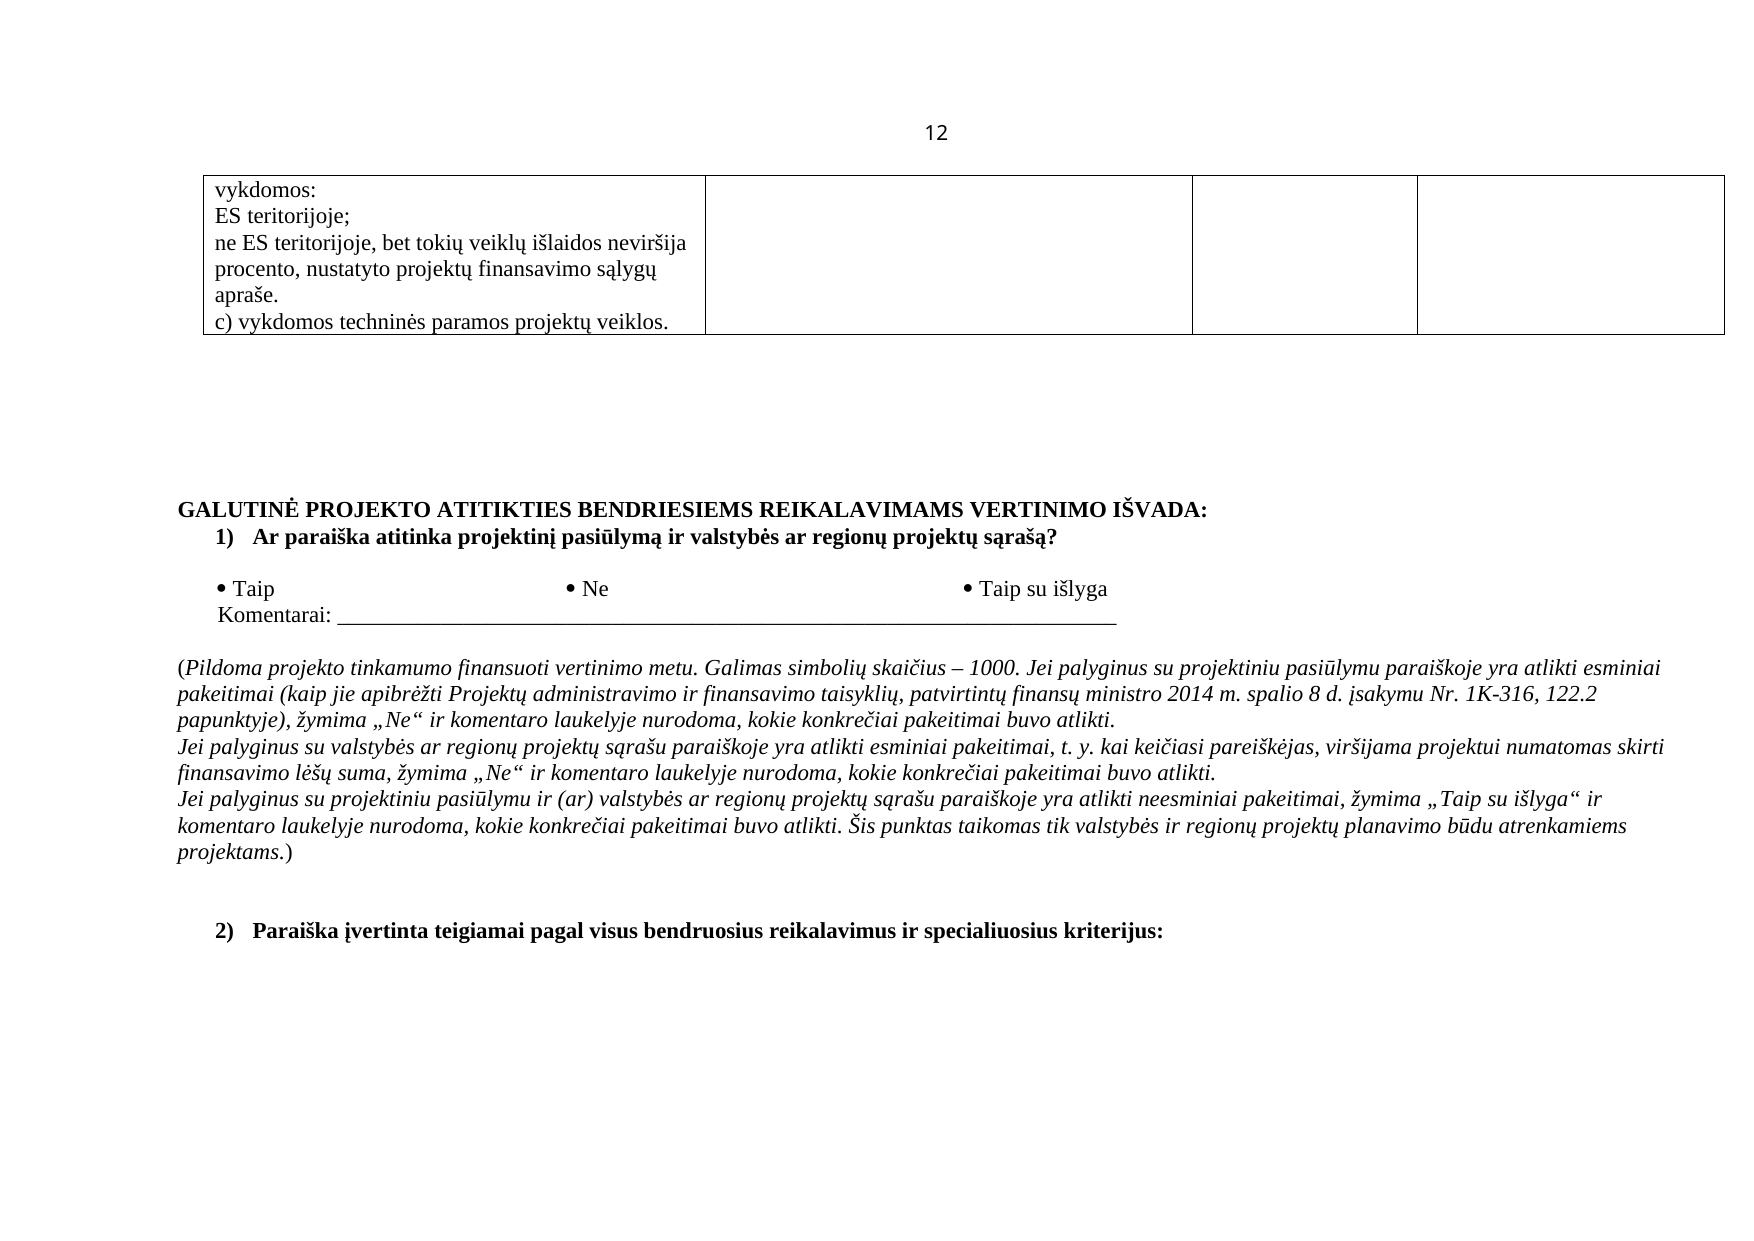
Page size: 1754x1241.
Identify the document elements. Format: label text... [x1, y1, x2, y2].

text (Pildoma projekto tinkamumo finansuoti vertinimo metu. Galimas simbolių skaičius – 1000. Jei palyginus su projektiniu pasiūlymu paraiškoje yra atlikti esminiai pakeitimai (kaip jie apibrėžti Projektų administravimo ir finansavimo taisyklių, patvirtintų finansų ministro 2014 m. spalio 8 d. įsakymu Nr. 1K-316, 122.2 papunktyje), žymima „Ne“ ir komentaro laukelyje nurodoma, kokie konkrečiai pakeitimai buvo atlikti. [177, 654, 1695, 733]
text  Taip  Ne  Taip su išlyga [177, 574, 1695, 601]
text Jei palyginus su projektiniu pasiūlymu ir (ar) valstybės ar regionų projektų sąrašu paraiškoje yra atlikti neesminiai pakeitimai, žymima „Taip su išlyga“ ir komentaro laukelyje nurodoma, kokie konkrečiai pakeitimai buvo atlikti. Šis punktas taikomas tik valstybės ir regionų projektų planavimo būdu atrenkamiems projektams.) [177, 785, 1695, 864]
text 2) Paraiška įvertinta teigiamai pagal visus bendruosius reikalavimus ir specialiuosius kriterijus: [215, 917, 1695, 943]
table_cell [706, 176, 1192, 334]
text Jei palyginus su valstybės ar regionų projektų sąrašu paraiškoje yra atlikti esminiai pakeitimai, t. y. kai keičiasi pareiškėjas, viršijama projektui numatomas skirti finansavimo lėšų suma, žymima „Ne“ ir komentaro laukelyje nurodoma, kokie konkrečiai pakeitimai buvo atlikti. [177, 733, 1695, 785]
text Komentarai: ____________________________________________________________________ [177, 601, 1695, 627]
text GALUTINĖ PROJEKTO ATITIKTIES BENDRIESIEMS REIKALAVIMAMS VERTINIMO IŠVADA: [177, 496, 1695, 523]
table_cell [1418, 176, 1724, 334]
text 1) Ar paraiška atitinka projektinį pasiūlymą ir valstybės ar regionų projektų sąrašą? [215, 523, 1695, 549]
table_cell [1193, 176, 1417, 334]
table_cell vykdomos: ES teritorijoje; ne ES teritorijoje, bet tokių veiklų išlaidos neviršija procento, nustatyto projektų finansavimo sąlygų apraše. c) vykdomos techninės paramos projektų veiklos. [204, 176, 705, 334]
